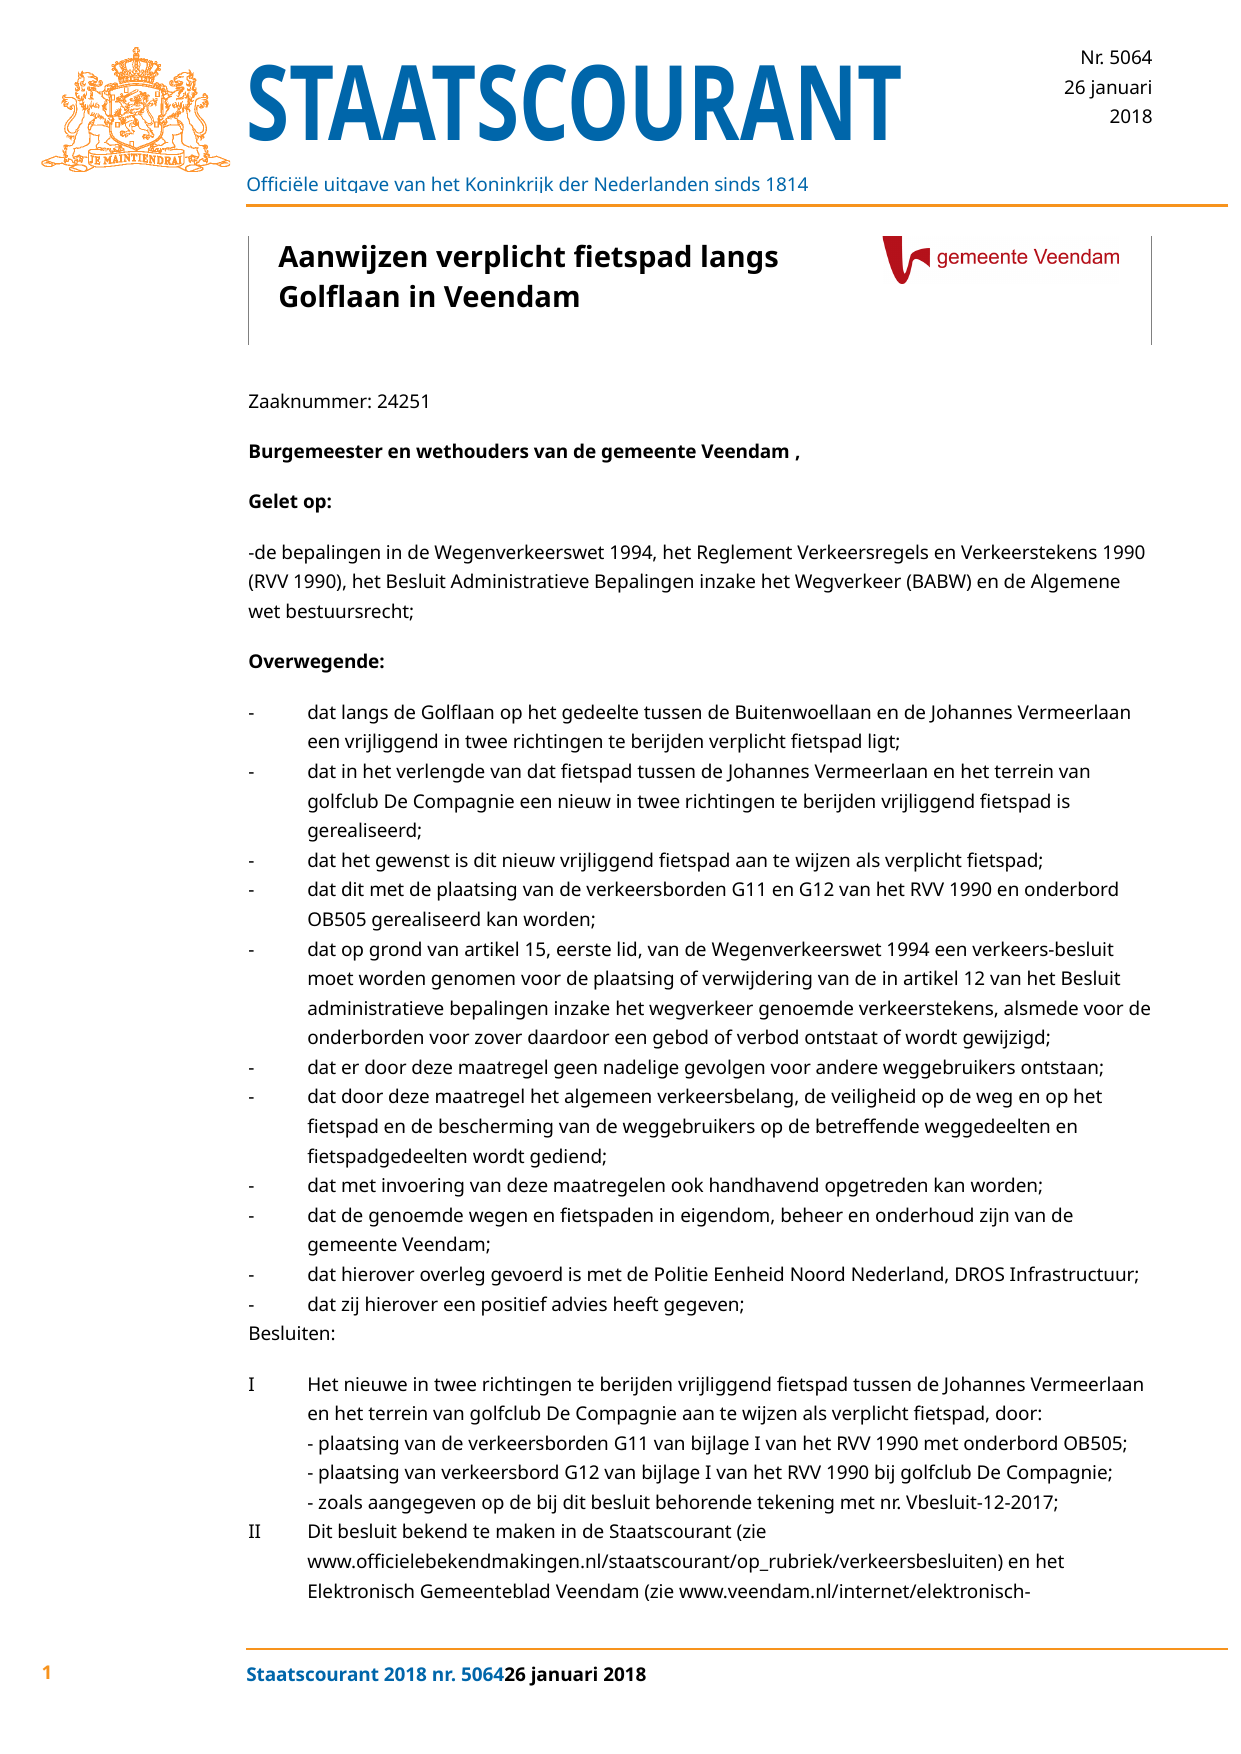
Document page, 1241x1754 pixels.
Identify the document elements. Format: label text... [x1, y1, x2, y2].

picture [882, 236, 1119, 284]
list dat met invoering van deze maatregelen ook handhavend opgetreden kan worden; [248, 1172, 1152, 1198]
list dat zij hierover een positief advies heeft gegeven; [248, 1291, 1152, 1317]
list Het nieuwe in twee richtingen te berijden vrijliggend fietspad tussen de Johannes Vermeerlaan en het terrein van golfclub De Compagnie aan te wijzen als verplicht fietspad, door: [248, 1371, 1152, 1426]
text Zaaknummer: 24251 [248, 388, 1152, 414]
list dat door deze maatregel het algemeen verkeersbelang, de veiligheid op de weg en op het fietspad en de bescherming van de weggebruikers op de betreffende weggedeelten en fietspadgedeelten wordt gediend; [248, 1084, 1152, 1169]
list Dit besluit bekend te maken in de Staatscourant (zie www.officielebekendmakingen.nl/staatscourant/op_rubriek/verkeersbesluiten) en het Elektronisch Gemeenteblad Veendam (zie www.veendam.nl/internet/elektronisch- [248, 1519, 1152, 1604]
text Gelet op: [248, 489, 1152, 514]
table_header [850, 236, 1151, 345]
text Overwegende: [248, 649, 1152, 674]
list - plaatsing van de verkeersborden G11 van bijlage I van het RVV 1990 met onderbord OB505; [248, 1430, 1152, 1456]
picture [41, 47, 231, 172]
list - plaatsing van verkeersbord G12 van bijlage I van het RVV 1990 bij golfclub De Compagnie; [248, 1459, 1152, 1485]
list dat langs de Golflaan op het gedeelte tussen de Buitenwoellaan en de Johannes Vermeerlaan een vrijliggend in twee richtingen te berijden verplicht fietspad ligt; [248, 699, 1152, 754]
table_header Aanwijzen verplicht fietspad langs Golflaan in Veendam [249, 236, 850, 345]
list dat het gewenst is dit nieuw vrijliggend fietspad aan te wijzen als verplicht fietspad; [248, 847, 1152, 873]
list dat op grond van artikel 15, eerste lid, van de Wegenverkeerswet 1994 een verkeers-besluit moet worden genomen voor de plaatsing of verwijdering van de in artikel 12 van het Besluit administratieve bepalingen inzake het wegverkeer genoemde verkeerstekens, alsmede voor de onderborden voor zover daardoor een gebod of verbod ontstaat of wordt gewijzigd; [248, 936, 1152, 1050]
list dat er door deze maatregel geen nadelige gevolgen voor andere weggebruikers ontstaan; [248, 1054, 1152, 1080]
list dat hierover overleg gevoerd is met de Politie Eenheid Noord Nederland, DROS Infrastructuur; [248, 1261, 1152, 1287]
text Burgemeester en wethouders van de gemeente Veendam , [248, 438, 1152, 464]
list dat dit met de plaatsing van de verkeersborden G11 en G12 van het RVV 1990 en onderbord OB505 gerealiseerd kan worden; [248, 877, 1152, 932]
list dat de genoemde wegen en fietspaden in eigendom, beheer en onderhoud zijn van de gemeente Veendam; [248, 1202, 1152, 1257]
list - zoals aangegeven op de bij dit besluit behorende tekening met nr. Vbesluit-12-2017; [248, 1489, 1152, 1515]
list dat in het verlengde van dat fietspad tussen de Johannes Vermeerlaan en het terrein van golfclub De Compagnie een nieuw in twee richtingen te berijden vrijliggend fietspad is gerealiseerd; [248, 758, 1152, 843]
text Besluiten: [248, 1320, 1152, 1346]
text -de bepalingen in de Wegenverkeerswet 1994, het Reglement Verkeersregels en Verkeerstekens 1990 (RVV 1990), het Besluit Administratieve Bepalingen inzake het Wegverkeer (BABW) en de Algemene wet bestuursrecht; [248, 539, 1152, 624]
